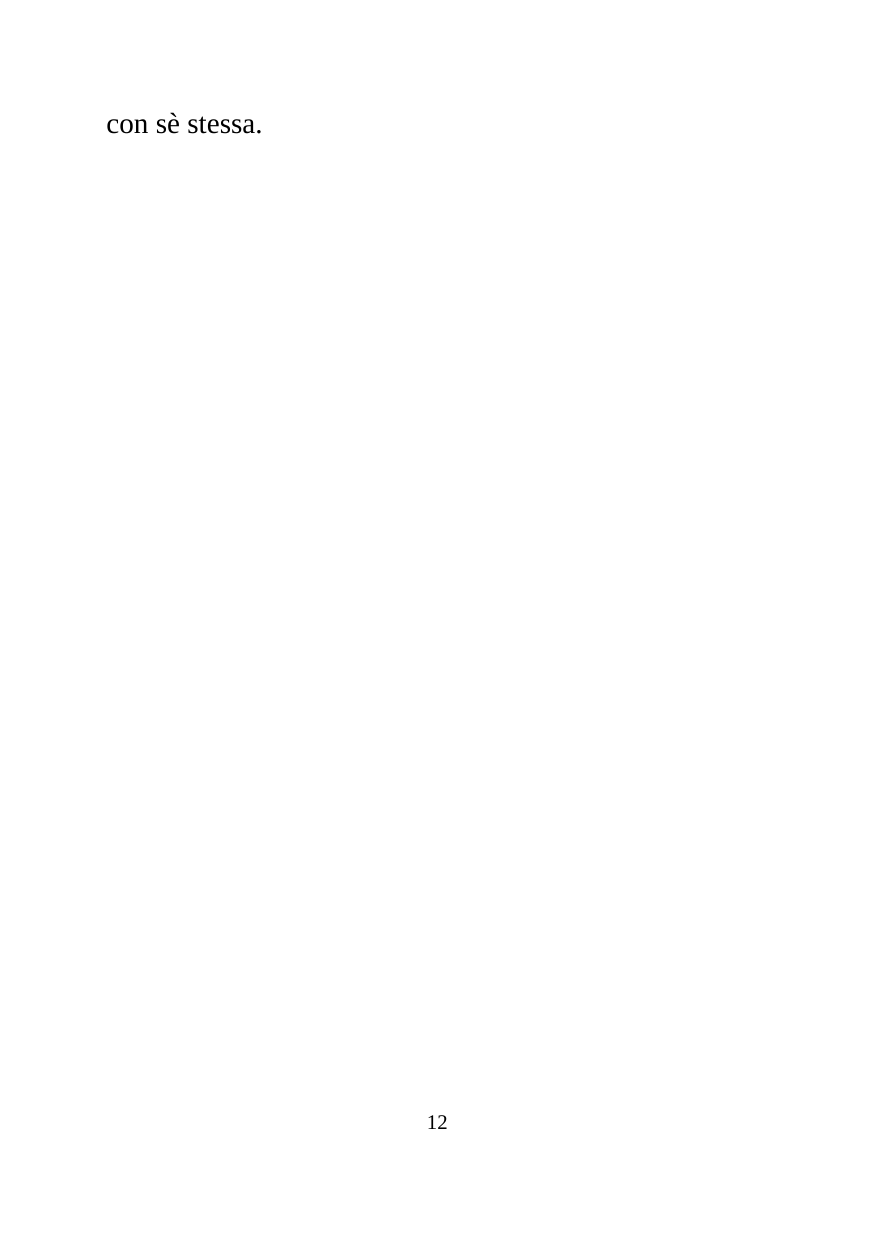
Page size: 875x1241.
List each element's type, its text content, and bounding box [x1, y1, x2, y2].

text con sè stessa. [106, 106, 768, 140]
